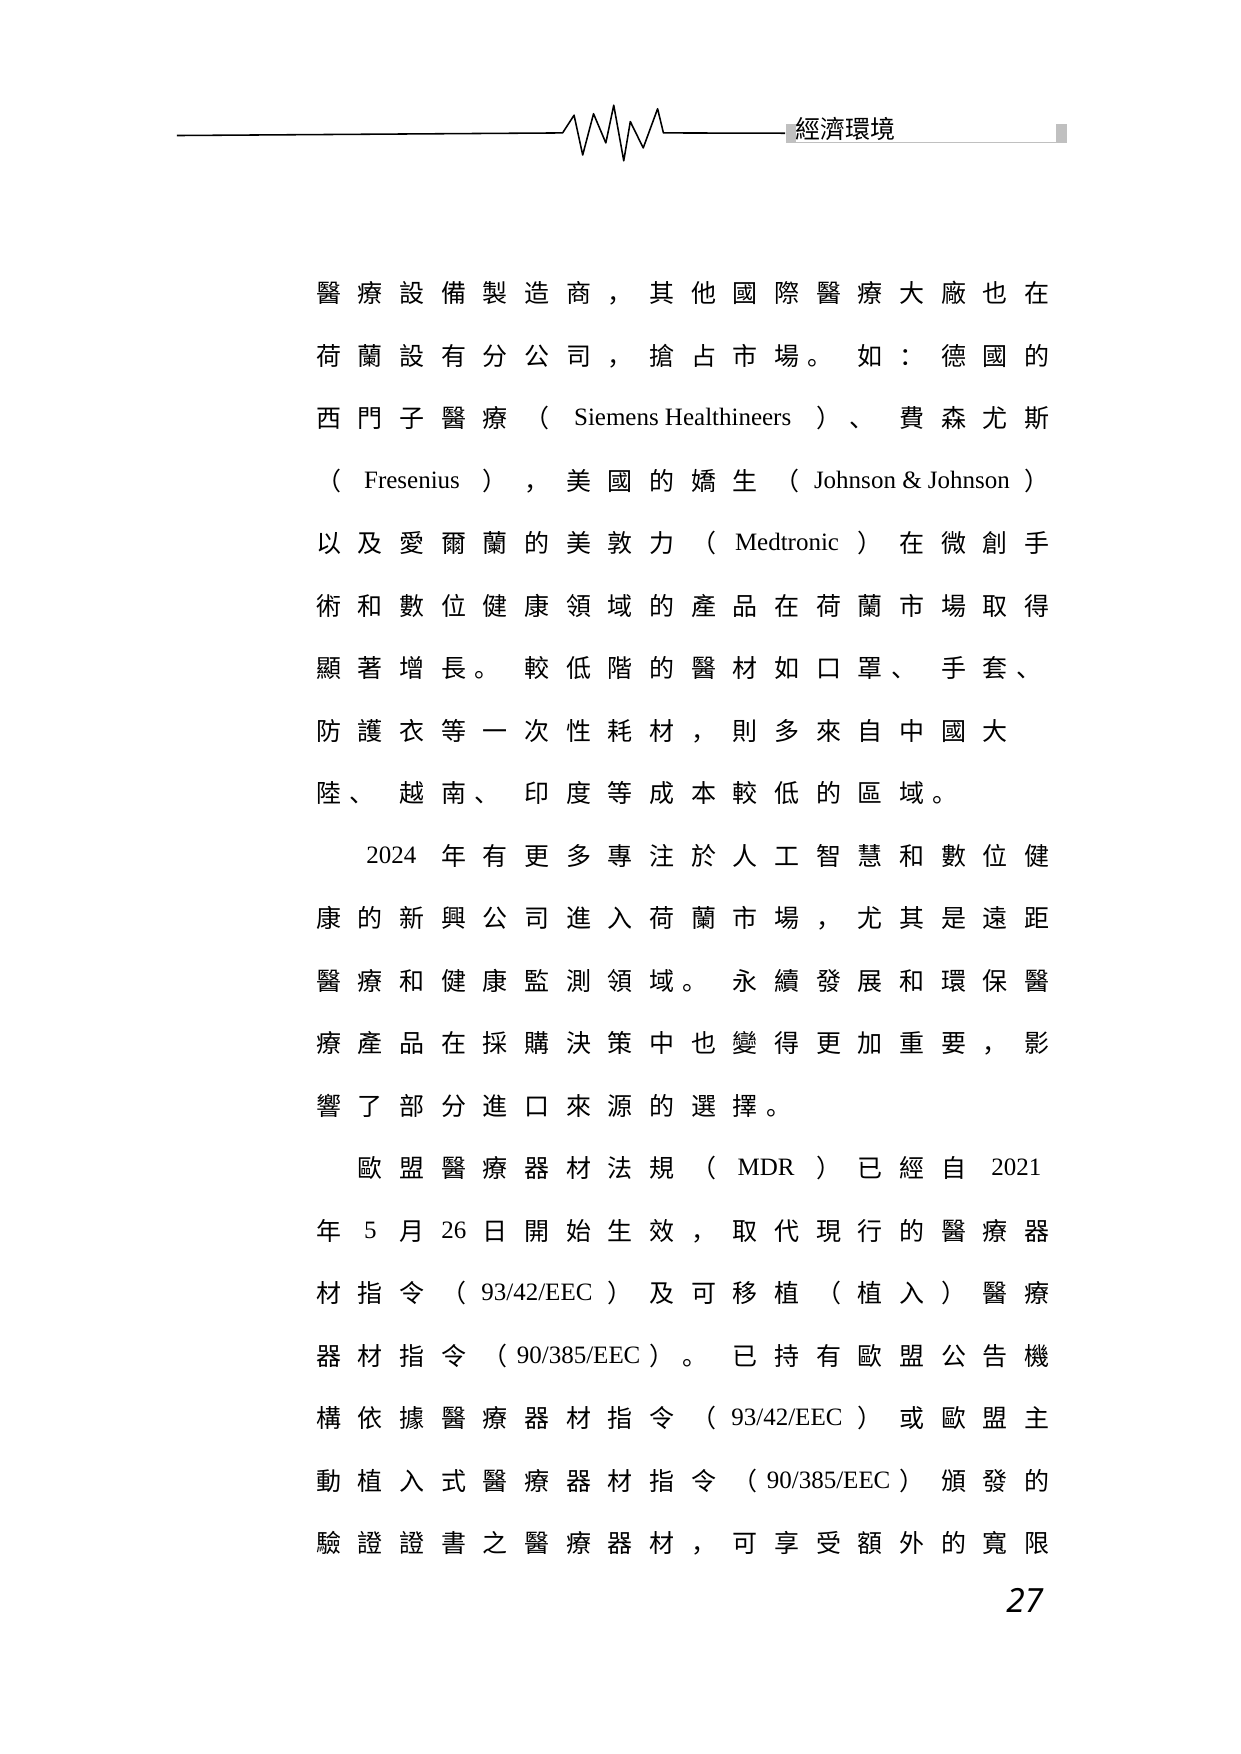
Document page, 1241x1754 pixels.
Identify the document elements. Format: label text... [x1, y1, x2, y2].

text 2024年有更多專注於人工智慧和數位健康的新興公司進入荷蘭市場，尤其是遠距醫療和健康監測領域。永續發展和環保醫療產品在採購決策中也變得更加重要，影響了部分進口來源的選擇。 [281, 813, 1058, 1125]
text 歐盟醫療器材法規（MDR）已經自2021年5月26日開始生效，取代現行的醫療器材指令（93/42/EEC）及可移植（植入）醫療器材指令（90/385/EEC）。已持有歐盟公告機構依據醫療器材指令（93/42/EEC）或歐盟主動植入式醫療器材指令（90/385/EEC）頒發的驗證證書之醫療器材，可享受額外的寬限 [281, 1125, 1058, 1563]
text 醫療設備製造商，其他國際醫療大廠也在荷蘭設有分公司，搶占市場。如：德國的西門子醫療（Siemens Healthineers）、費森尤斯（Fresenius），美國的嬌生（Johnson & Johnson） 以及愛爾蘭的美敦力（Medtronic）在微創手術和數位健康領域的產品在荷蘭市場取得顯著增長。較低階的醫材如口罩、手套、防護衣等一次性耗材，則多來自中國大陸、越南、印度等成本較低的區域。 [281, 250, 1058, 813]
